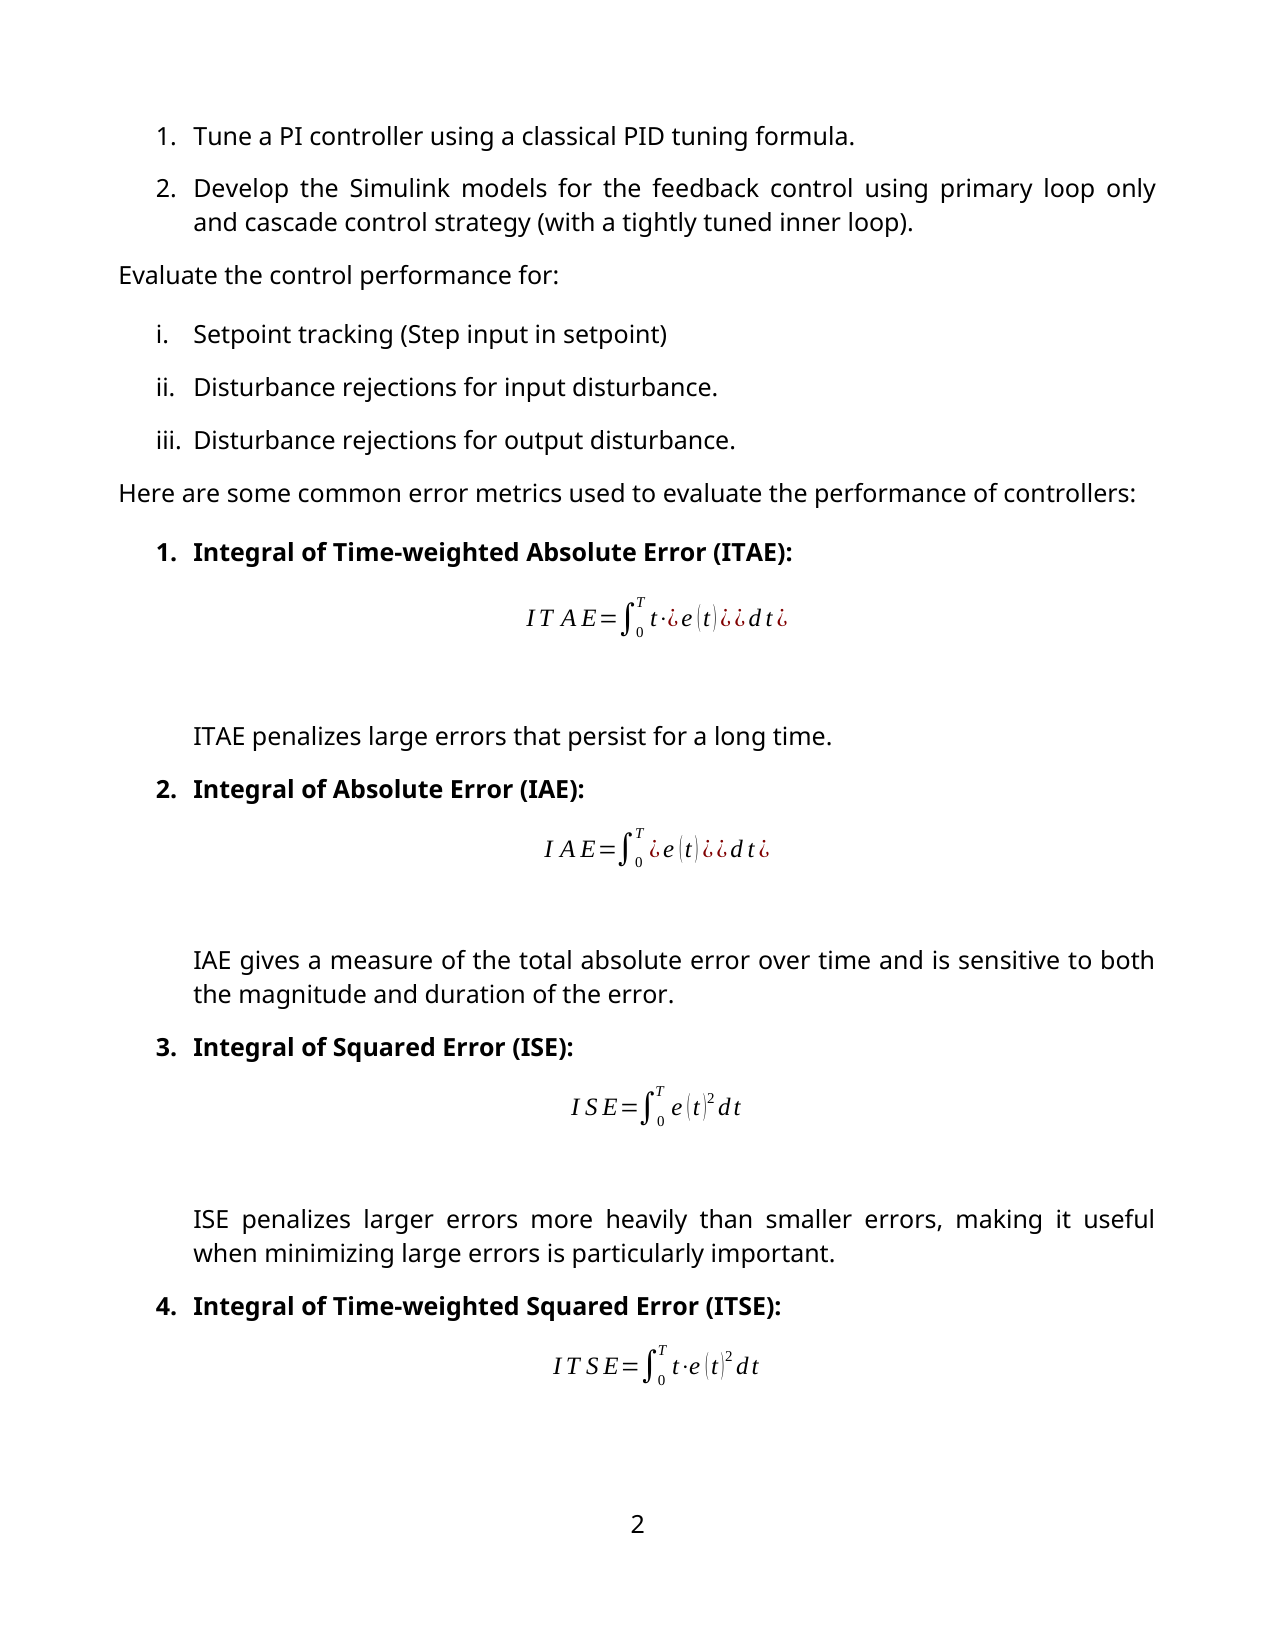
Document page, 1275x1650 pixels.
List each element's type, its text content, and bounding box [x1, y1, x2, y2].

list Integral of Time-weighted Squared Error (ITSE): [156, 1288, 1157, 1322]
text Evaluate the control performance for: [118, 258, 1157, 292]
list ITAE penalizes large errors that persist for a long time. [156, 718, 1157, 753]
list Develop the Simulink models for the feedback control using primary loop only and cascade control strategy (with a tightly tuned inner loop). [156, 171, 1157, 239]
list IAE gives a measure of the total absolute error over time and is sensitive to both the magnitude and duration of the error. [156, 943, 1157, 1011]
list Integral of Absolute Error (IAE): [156, 771, 1157, 805]
list Setpoint tracking (Step input in setpoint) [156, 317, 1157, 351]
list Integral of Squared Error (ISE): [156, 1030, 1157, 1064]
list Tune a PI controller using a classical PID tuning formula. [156, 118, 1157, 152]
list ISE penalizes larger errors more heavily than smaller errors, making it useful when minimizing large errors is particularly important. [156, 1202, 1157, 1270]
list Disturbance rejections for input disturbance. [156, 370, 1157, 404]
list Disturbance rejections for output disturbance. [156, 422, 1157, 457]
list Integral of Time-weighted Absolute Error (ITAE): [156, 534, 1157, 568]
text Here are some common error metrics used to evaluate the performance of controllers: [118, 475, 1157, 509]
